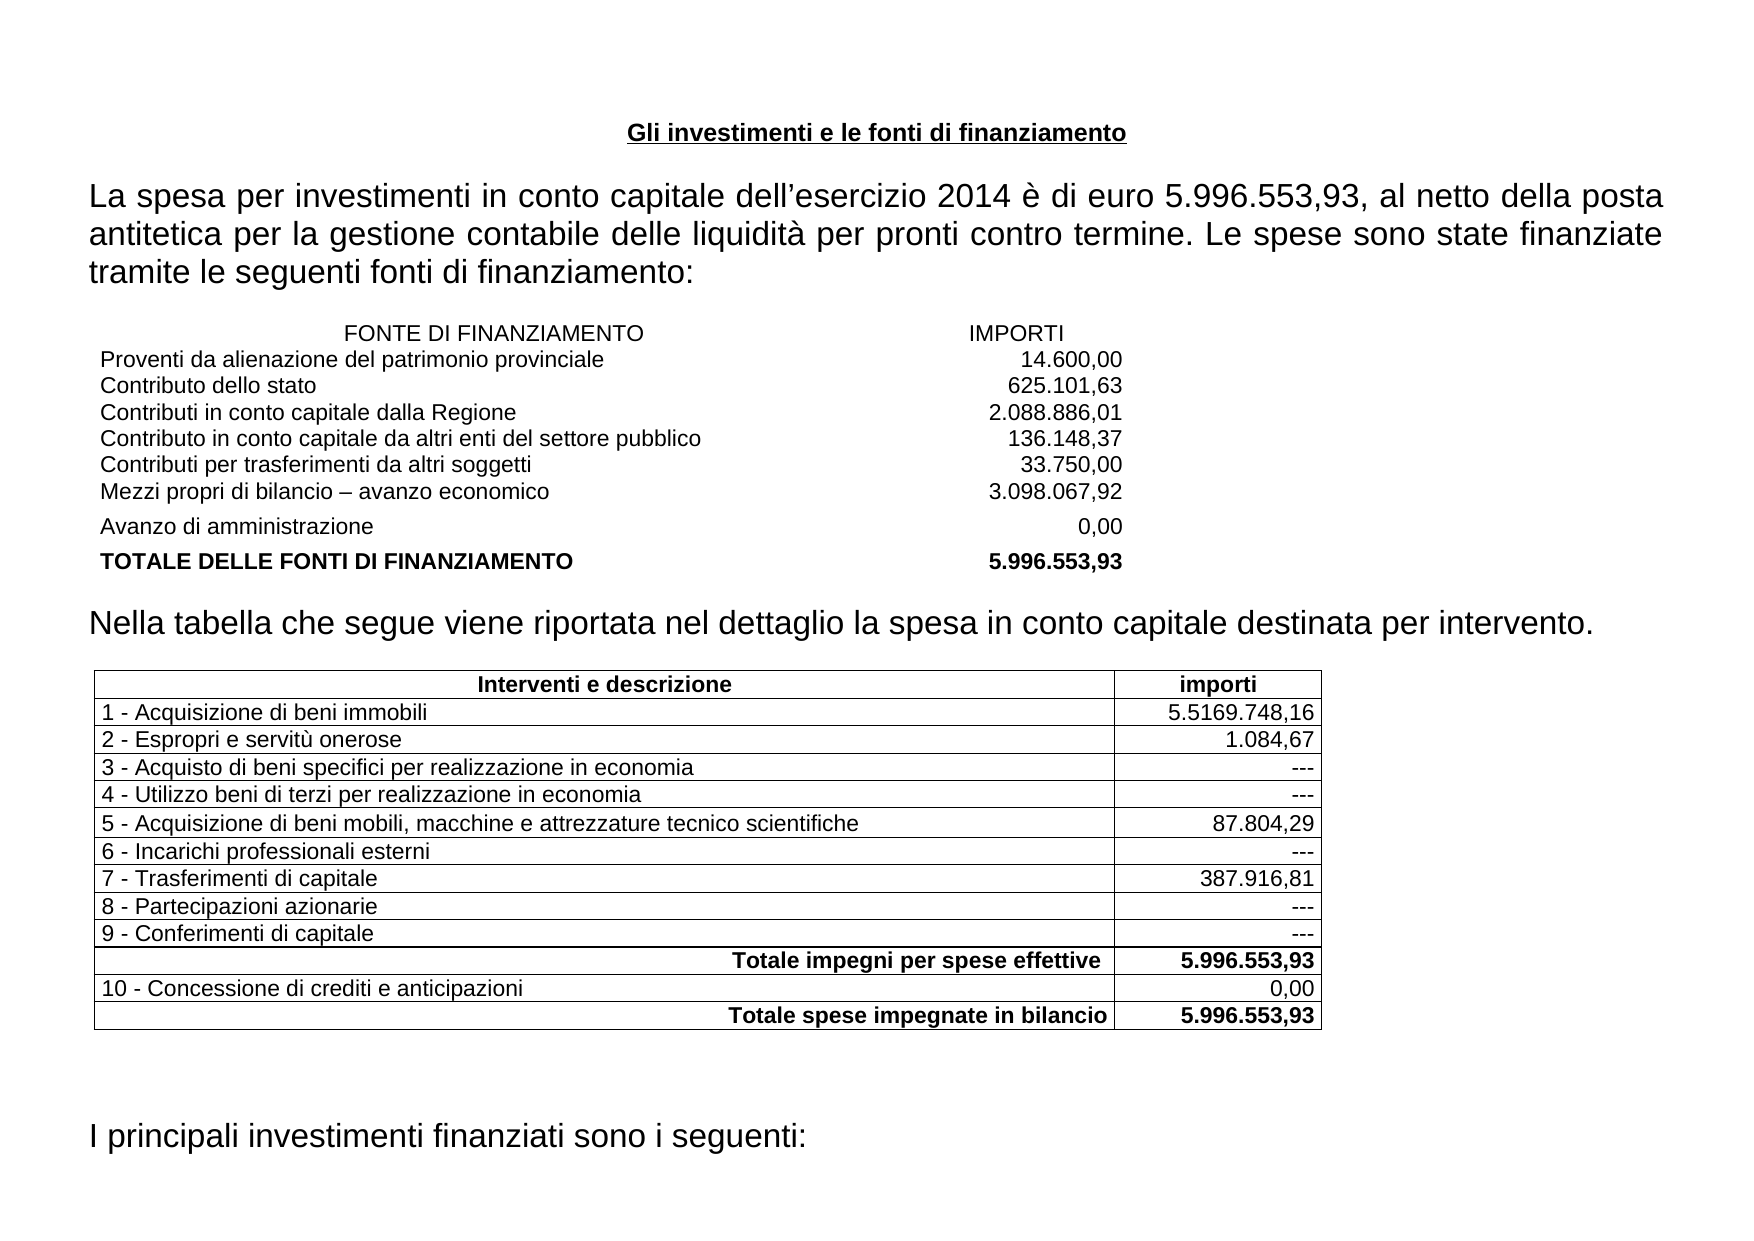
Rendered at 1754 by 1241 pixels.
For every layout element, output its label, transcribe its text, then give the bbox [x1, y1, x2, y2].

table_cell Mezzi propri di bilancio – avanzo economico [89, 478, 899, 504]
table_cell 136.148,37 33.750,00 [899, 425, 1133, 478]
table_cell Proventi da alienazione del patrimonio provinciale [89, 346, 899, 372]
table_cell 5.996.553,93 [899, 539, 1133, 574]
table_cell Contributi in conto capitale dalla Regione [89, 399, 899, 425]
table_cell 8 - Partecipazioni azionarie [95, 893, 1114, 919]
table_cell 10 - Concessione di crediti e anticipazioni [95, 975, 1114, 1001]
table_cell Contributo in conto capitale da altri enti del settore pubblico Contributi per trasferimenti da altri soggetti [89, 425, 899, 478]
table_header IMPORTI [899, 320, 1133, 346]
table_cell 1 - Acquisizione di beni immobili [95, 699, 1114, 725]
table_cell 3.098.067,92 [899, 478, 1133, 504]
table_cell 4 - Utilizzo beni di terzi per realizzazione in economia [95, 781, 1114, 807]
table_cell 7 - Trasferimenti di capitale [95, 865, 1114, 892]
table_cell 387.916,81 [1115, 865, 1321, 892]
table_cell Contributo dello stato [89, 373, 899, 399]
table_cell 9 - Conferimenti di capitale [95, 920, 1114, 946]
table_cell --- [1115, 893, 1321, 919]
table_cell TOTALE DELLE FONTI DI FINANZIAMENTO [89, 539, 899, 574]
table_cell --- [1115, 920, 1321, 946]
table_header FONTE DI FINANZIAMENTO [89, 320, 899, 346]
table_cell 2 - Espropri e servitù onerose [95, 726, 1114, 752]
table_cell 6 - Incarichi professionali esterni [95, 838, 1114, 864]
table_header Interventi e descrizione [95, 671, 1114, 698]
table_cell 3 - Acquisto di beni specifici per realizzazione in economia [95, 754, 1114, 780]
text Gli investimenti e le fonti di finanziamento [89, 118, 1665, 147]
table_header importi [1115, 671, 1321, 698]
table_cell --- [1115, 781, 1321, 807]
table_cell 87.804,29 [1115, 808, 1321, 837]
table_cell --- [1115, 754, 1321, 780]
table_cell 5 - Acquisizione di beni mobili, macchine e attrezzature tecnico scientifiche [95, 808, 1114, 837]
table_cell 2.088.886,01 [899, 399, 1133, 425]
table_cell 0,00 [899, 504, 1133, 539]
table_cell --- [1115, 838, 1321, 864]
table_cell 5.996.553,93 [1115, 948, 1321, 974]
table_cell Totale impegni per spese effettive [95, 948, 1114, 974]
table_cell 5.996.553,93 [1115, 1002, 1321, 1028]
text I principali investimenti finanziati sono i seguenti: [89, 1116, 1665, 1154]
table_cell Avanzo di amministrazione [89, 504, 899, 539]
table_cell 0,00 [1115, 975, 1321, 1001]
table_cell Totale spese impegnate in bilancio [95, 1002, 1114, 1028]
table_cell 625.101,63 [899, 373, 1133, 399]
table_cell 5.5169.748,16 [1115, 699, 1321, 725]
table_cell 14.600,00 [899, 346, 1133, 372]
text Nella tabella che segue viene riportata nel dettaglio la spesa in conto capitale destinata per intervento. [89, 603, 1665, 642]
text La spesa per investimenti in conto capitale dell’esercizio 2014 è di euro 5.996.553,93, al netto della posta antitetica per la gestione contabile delle liquidità per pronti contro termine. Le spese sono state finanziate tramite le seguenti fonti di finanziamento: [89, 176, 1665, 291]
table_cell 1.084,67 [1115, 726, 1321, 752]
